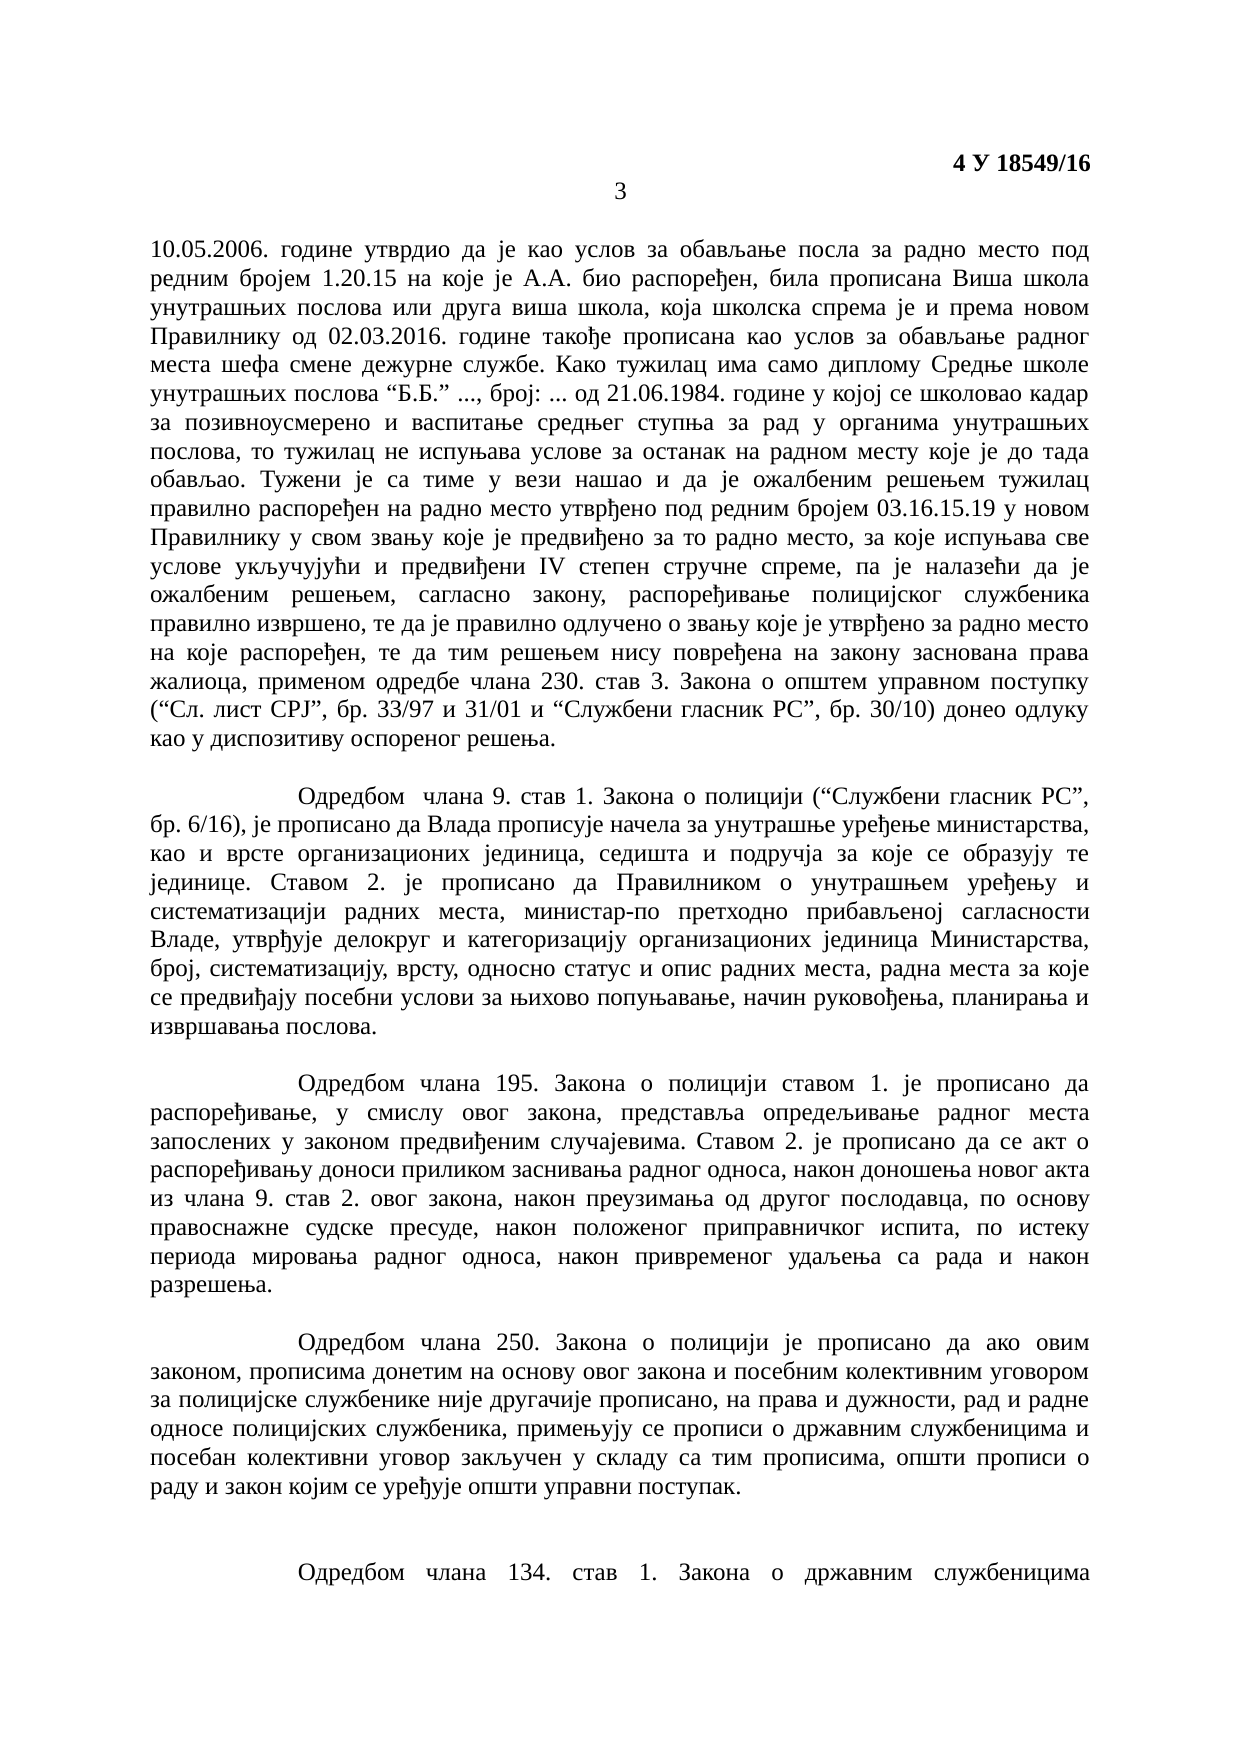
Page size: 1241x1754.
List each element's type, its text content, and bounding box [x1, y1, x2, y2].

text Одредбом члана 134. став 1. Закона о државним службеницима [150, 1557, 1091, 1586]
text Одредбом члана 250. Закона о полицији је прописано да ако овим законом, прописима донетим на основу овог закона и посебним колективним уговором за полицијске службенике није другачије прописано, на права и дужности, рад и радне односе полицијских службеника, примењују се прописи о државним службеницима и посебан колективни уговор закључен у складу са тим прописима, општи прописи о раду и закон којим се уређује општи управни поступак. [150, 1327, 1091, 1499]
text Одредбом члана 9. став 1. Закона о полицији (“Службени гласник РС”, бр. 6/16), је прописано да Влада прописује начела за унутрашње уређење министарства, као и врсте организационих јединица, седишта и подручја за које се образују те јединице. Ставом 2. је прописано да Правилником о унутрашњем уређењу и систематизацији радних места, министар-по претходно прибављеној сагласности Владе, утврђује делокруг и категоризацију организационих јединица Министарства, број, систематизацију, врсту, односно статус и опис радних места, радна места за које се предвиђају посебни услови за њихово попуњавање, начин руковођења, планирања и извршавања послова. [150, 781, 1091, 1039]
text 10.05.2006. године утврдио да је као услов за обављање посла за радно место под редним бројем 1.20.15 на које је А.А. био распоређен, била прописана Виша школа унутрашњих послова или друга виша школа, која школска спрема је и према новом Правилнику од 02.03.2016. године такође прописана као услов за обављање радног места шефа смене дежурне службе. Како тужилац има само диплому Средње школе унутрашњих послова “Б.Б.” ..., број: ... од 21.06.1984. године у којој се школовао кадар за позивноусмерено и васпитање средњег ступња за рад у органима унутрашњих послова, то тужилац не испуњава услове за останак на радном месту које је до тада обављао. Тужени је са тиме у вези нашао и да је ожалбеним решењем тужилац правилно распоређен на радно место утврђено под редним бројем 03.16.15.19 у новом Правилнику у свом звању које је предвиђено за то радно место, за које испуњава све услове укључујући и предвиђени IV степен стручне спреме, па је налазећи да је ожалбеним решењем, сагласно закону, распоређивање полицијског службеника правилно извршено, те да је правилно одлучено о звању које је утврђено за радно место на које распоређен, те да тим решењем нису повређена на закону заснована права жалиоца, применом одредбе члана 230. став 3. Закона о општем управном поступку (“Сл. лист СРЈ”, бр. 33/97 и 31/01 и “Службени гласник РС”, бр. 30/10) донео одлуку као у диспозитиву оспореног решења. [150, 234, 1091, 752]
text Одредбом члана 195. Закона о полицији ставом 1. је прописано да распоређивање, у смислу овог закона, представља опредељивање радног места запослених у законом предвиђеним случајевима. Ставом 2. је прописано да се акт о распоређивању доноси приликом заснивања радног односа, након доношења новог акта из члана 9. став 2. овог закона, након преузимања од другог послодавца, по основу правоснажне судске пресуде, након положеног приправничког испита, по истеку периода мировања радног односа, након привременог удаљења са рада и након разрешења. [150, 1068, 1091, 1298]
